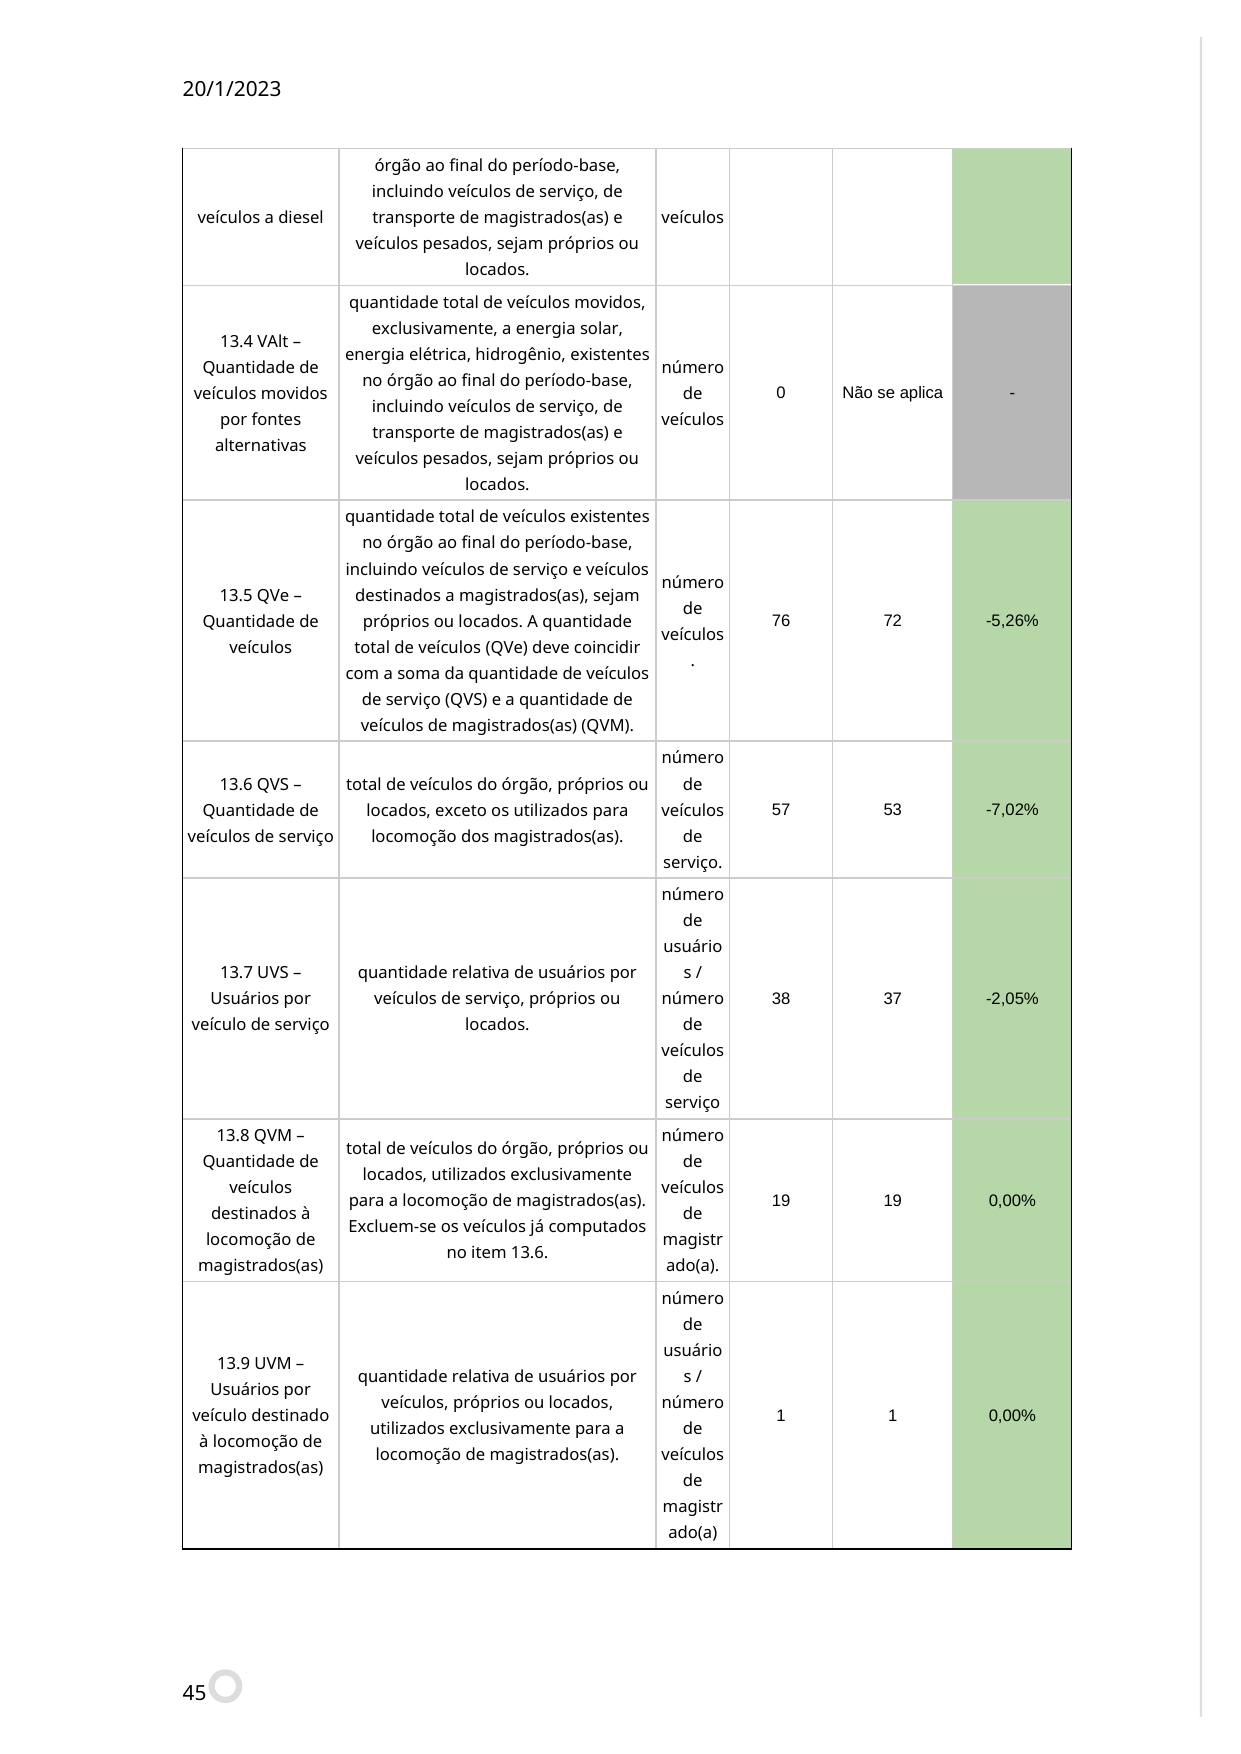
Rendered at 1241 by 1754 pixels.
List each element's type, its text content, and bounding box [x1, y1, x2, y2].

table_cell número de usuários / número de veículos de magistrado(a) [657, 1282, 729, 1548]
table_cell 19 [833, 1120, 952, 1281]
table_cell total de veículos do órgão, próprios ou locados, utilizados exclusivamente para a locomoção de magistrados(as). Excluem-se os veículos já computados no item 13.6. [340, 1120, 655, 1281]
table_cell 13.6 QVS – Quantidade de veículos de serviço [183, 742, 338, 877]
table_cell número de veículos. [657, 501, 729, 740]
table_cell número de usuários / número de veículos de serviço [657, 879, 729, 1118]
table_cell veículos a diesel [183, 149, 338, 284]
table_cell 53 [833, 742, 952, 877]
table_cell 38 [730, 879, 832, 1118]
table_cell órgão ao final do período-base, incluindo veículos de serviço, de transporte de magistrados(as) e veículos pesados, sejam próprios ou locados. [340, 149, 655, 284]
table_cell 0,00% [953, 1120, 1071, 1281]
table_cell [730, 149, 832, 284]
table_cell 13.8 QVM – Quantidade de veículos destinados à locomoção de magistrados(as) [183, 1120, 338, 1281]
table_cell quantidade relativa de usuários por veículos de serviço, próprios ou locados. [340, 879, 655, 1118]
table_cell Não se aplica [833, 286, 952, 499]
table_cell -2,05% [953, 879, 1071, 1118]
table_cell 0 [730, 286, 832, 499]
table_cell 13.4 VAlt – Quantidade de veículos movidos por fontes alternativas [183, 286, 338, 499]
table_cell -7,02% [953, 742, 1071, 877]
table_cell número de veículos de serviço. [657, 742, 729, 877]
table_cell 57 [730, 742, 832, 877]
table_cell quantidade total de veículos movidos, exclusivamente, a energia solar, energia elétrica, hidrogênio, existentes no órgão ao final do período-base, incluindo veículos de serviço, de transporte de magistrados(as) e veículos pesados, sejam próprios ou locados. [340, 286, 655, 499]
table_cell quantidade relativa de usuários por veículos, próprios ou locados, utilizados exclusivamente para a locomoção de magistrados(as). [340, 1282, 655, 1548]
table_cell veículos [657, 149, 729, 284]
table_cell 76 [730, 501, 832, 740]
table_cell [833, 149, 952, 284]
table_cell 13.5 QVe – Quantidade de veículos [183, 501, 338, 740]
table_cell 0,00% [953, 1282, 1071, 1548]
table_cell 1 [833, 1282, 952, 1548]
table_cell número de veículos [657, 286, 729, 499]
table_cell total de veículos do órgão, próprios ou locados, exceto os utilizados para locomoção dos magistrados(as). [340, 742, 655, 877]
table_cell quantidade total de veículos existentes no órgão ao final do período-base, incluindo veículos de serviço e veículos destinados a magistrados(as), sejam próprios ou locados. A quantidade total de veículos (QVe) deve coincidir com a soma da quantidade de veículos de serviço (QVS) e a quantidade de veículos de magistrados(as) (QVM). [340, 501, 655, 740]
table_cell 13.7 UVS – Usuários por veículo de serviço [183, 879, 338, 1118]
table_cell -5,26% [953, 501, 1071, 740]
table_cell 72 [833, 501, 952, 740]
table_cell número de veículos de magistrado(a). [657, 1120, 729, 1281]
table_cell 19 [730, 1120, 832, 1281]
table_cell 13.9 UVM – Usuários por veículo destinado à locomoção de magistrados(as) [183, 1282, 338, 1548]
table_cell 37 [833, 879, 952, 1118]
table_cell - [953, 286, 1071, 499]
table_cell [953, 149, 1071, 284]
table_cell 1 [730, 1282, 832, 1548]
